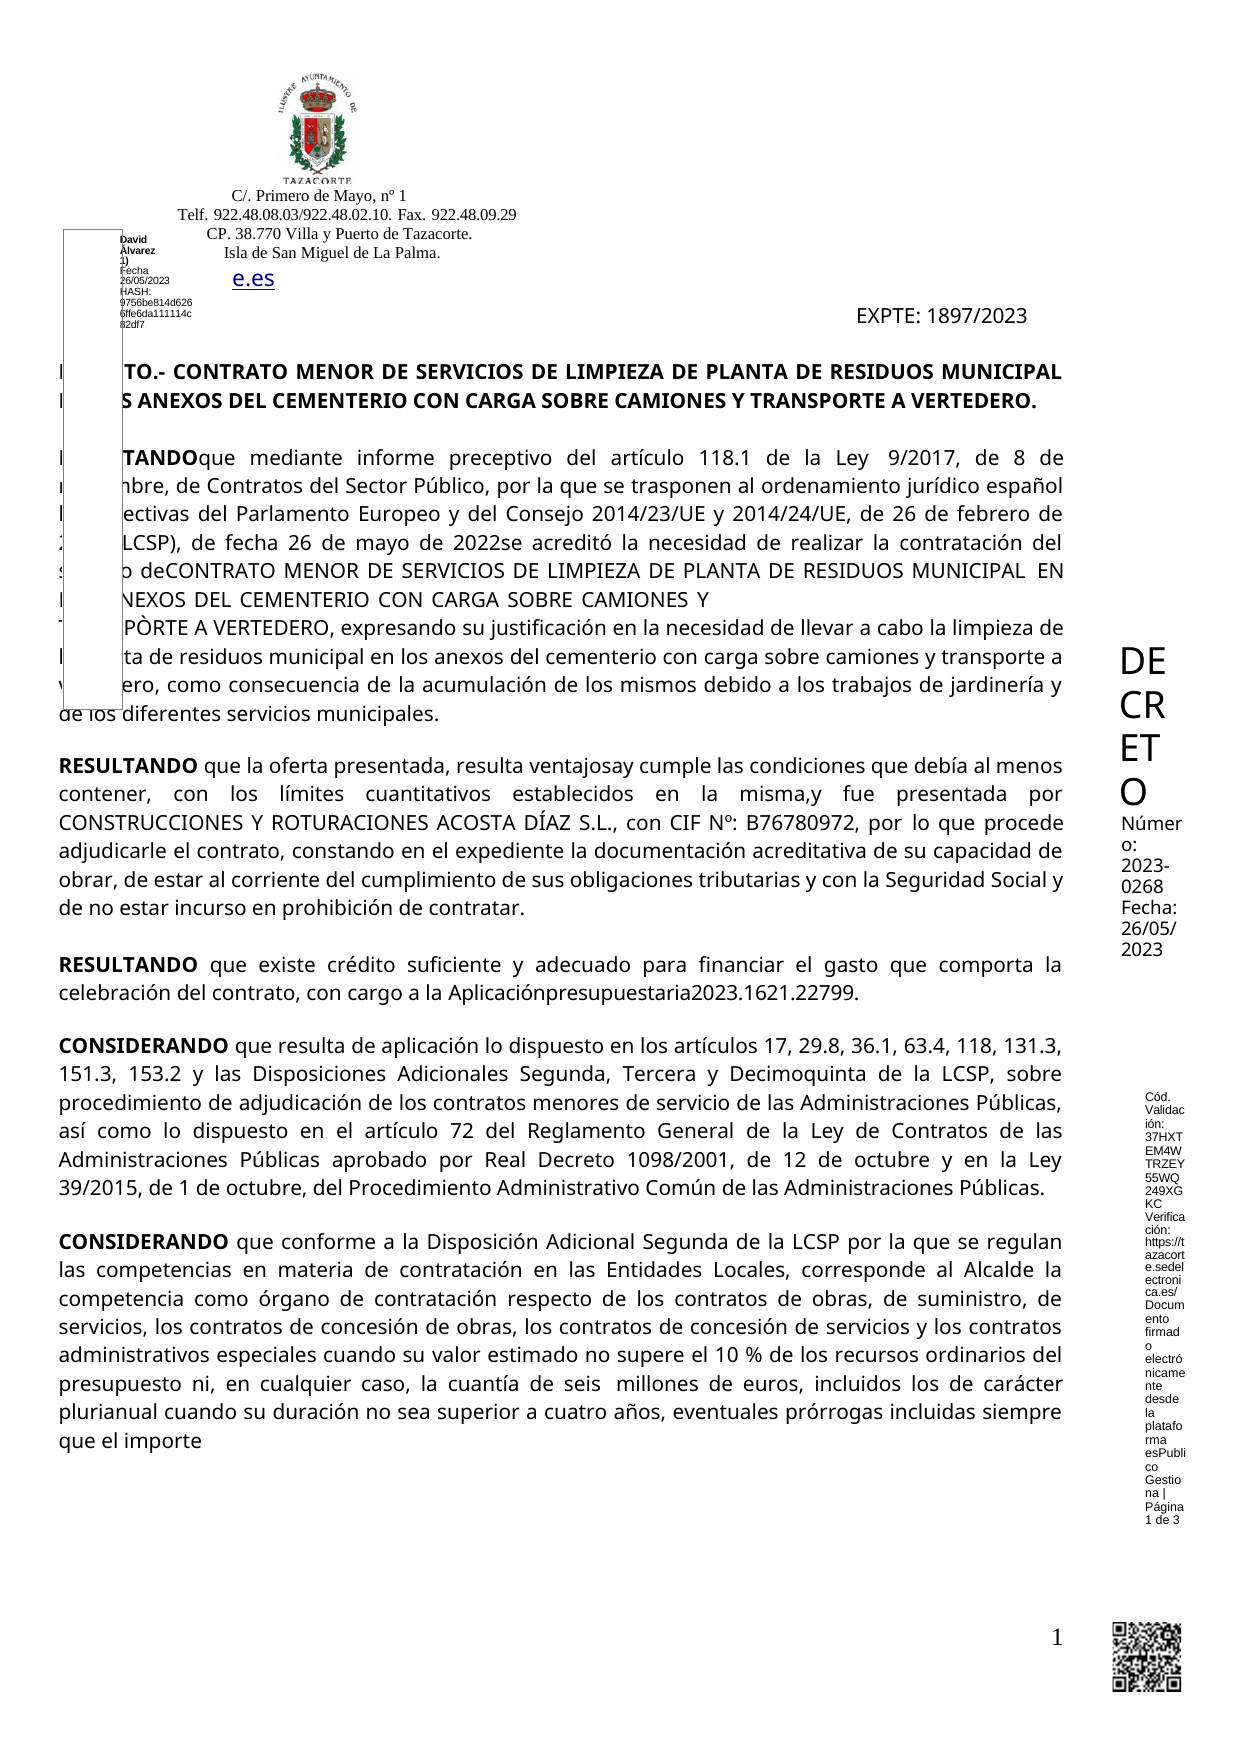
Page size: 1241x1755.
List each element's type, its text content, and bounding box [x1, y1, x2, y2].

text RESULTANDO que la oferta presentada, resulta ventajosay cumple las condiciones que debía al menos contener, con los límites cuantitativos establecidos en la misma,y fue presentada por CONSTRUCCIONES Y ROTURACIONES ACOSTA DÍAZ S.L., con CIF Nº: B76780972, por lo que procede adjudicarle el contrato, constando en el expediente la documentación acreditativa de su capacidad de obrar, de estar al corriente del cumplimiento de sus obligaciones tributarias y con la Seguridad Social y de no estar incurso en prohibición de contratar. [58, 751, 1064, 922]
subtitle DECRETO.- CONTRATO MENOR DE SERVICIOS DE LIMPIEZA DE PLANTA DE RESIDUOS MUNICIPAL EN LOS ANEXOS DEL CEMENTERIO CON CARGA SOBRE CAMIONES Y TRANSPORTE A VERTEDERO. [123, 357, 1063, 414]
text Cód. Validación: 37HXTEM4WTRZEY55WQ249XGKC [1145, 1091, 1186, 1212]
text Número: 2023-0268 Fecha: 26/05/2023 [1121, 814, 1185, 961]
text Verificación: https://tazacorte.sedelectronica.es/ [1145, 1212, 1186, 1299]
text Documento firmado electrónicamente desde la plataforma esPublico Gestiona | Página 1 de 3 [1145, 1299, 1186, 1527]
text CONSIDERANDO que conforme a la Disposición Adicional Segunda de la LCSP por la que se regulan las competencias en materia de contratación en las Entidades Locales, corresponde al Alcalde la competencia como órgano de contratación respecto de los contratos de obras, de suministro, de servicios, los contratos de concesión de obras, los contratos de concesión de servicios y los contratos administrativos especiales cuando su valor estimado no supere el 10 % de los recursos ordinarios del presupuesto ni, en cualquier caso, la cuantía de seis millones de euros, incluidos los de carácter plurianual cuando su duración no sea superior a cuatro años, eventuales prórrogas incluidas siempre que el importe [58, 1227, 1064, 1454]
text RESULTANDOque mediante informe preceptivo del artículo 118.1 de la Ley 9/2017, de 8 de noviembre, de Contratos del Sector Público, por la que se trasponen al ordenamiento jurídico español las Directivas del Parlamento Europeo y del Consejo 2014/23/UE y 2014/24/UE, de 26 de febrero de 2014 (LCSP), de fecha 26 de mayo de 2022se acreditó la necesidad de realizar la contratación del servicio deCONTRATO MENOR DE SERVICIOS DE LIMPIEZA DE PLANTA DE RESIDUOS MUNICIPAL EN LOS ANEXOS DEL CEMENTERIO CON CARGA SOBRE CAMIONES Y [123, 443, 1064, 613]
text TRANSPÒRTE A VERTEDERO, expresando su justificación en la necesidad de llevar a cabo la limpieza de la planta de residuos municipal en los anexos del cementerio con carga sobre camiones y transporte a vertedero, como consecuencia de la acumulación de los mismos debido a los trabajos de jardinería y de los diferentes servicios municipales. [58, 613, 1064, 727]
text CONSIDERANDO que resulta de aplicación lo dispuesto en los artículos 17, 29.8, 36.1, 63.4, 118, 131.3, 151.3, 153.2 y las Disposiciones Adicionales Segunda, Tercera y Decimoquinta de la LCSP, sobre procedimiento de adjudicación de los contratos menores de servicio de las Administraciones Públicas, así como lo dispuesto en el artículo 72 del Reglamento General de la Ley de Contratos de las Administraciones Públicas aprobado por Real Decreto 1098/2001, de 12 de octubre y en la Ley 39/2015, de 1 de octubre, del Procedimiento Administrativo Común de las Administraciones Públicas. [58, 1031, 1064, 1202]
text DECRETO [1119, 640, 1185, 814]
text RESULTANDO que existe crédito suficiente y adecuado para financiar el gasto que comporta la celebración del contrato, con cargo a la Aplicaciónpresupuestaria2023.1621.22799. [58, 950, 1063, 1007]
